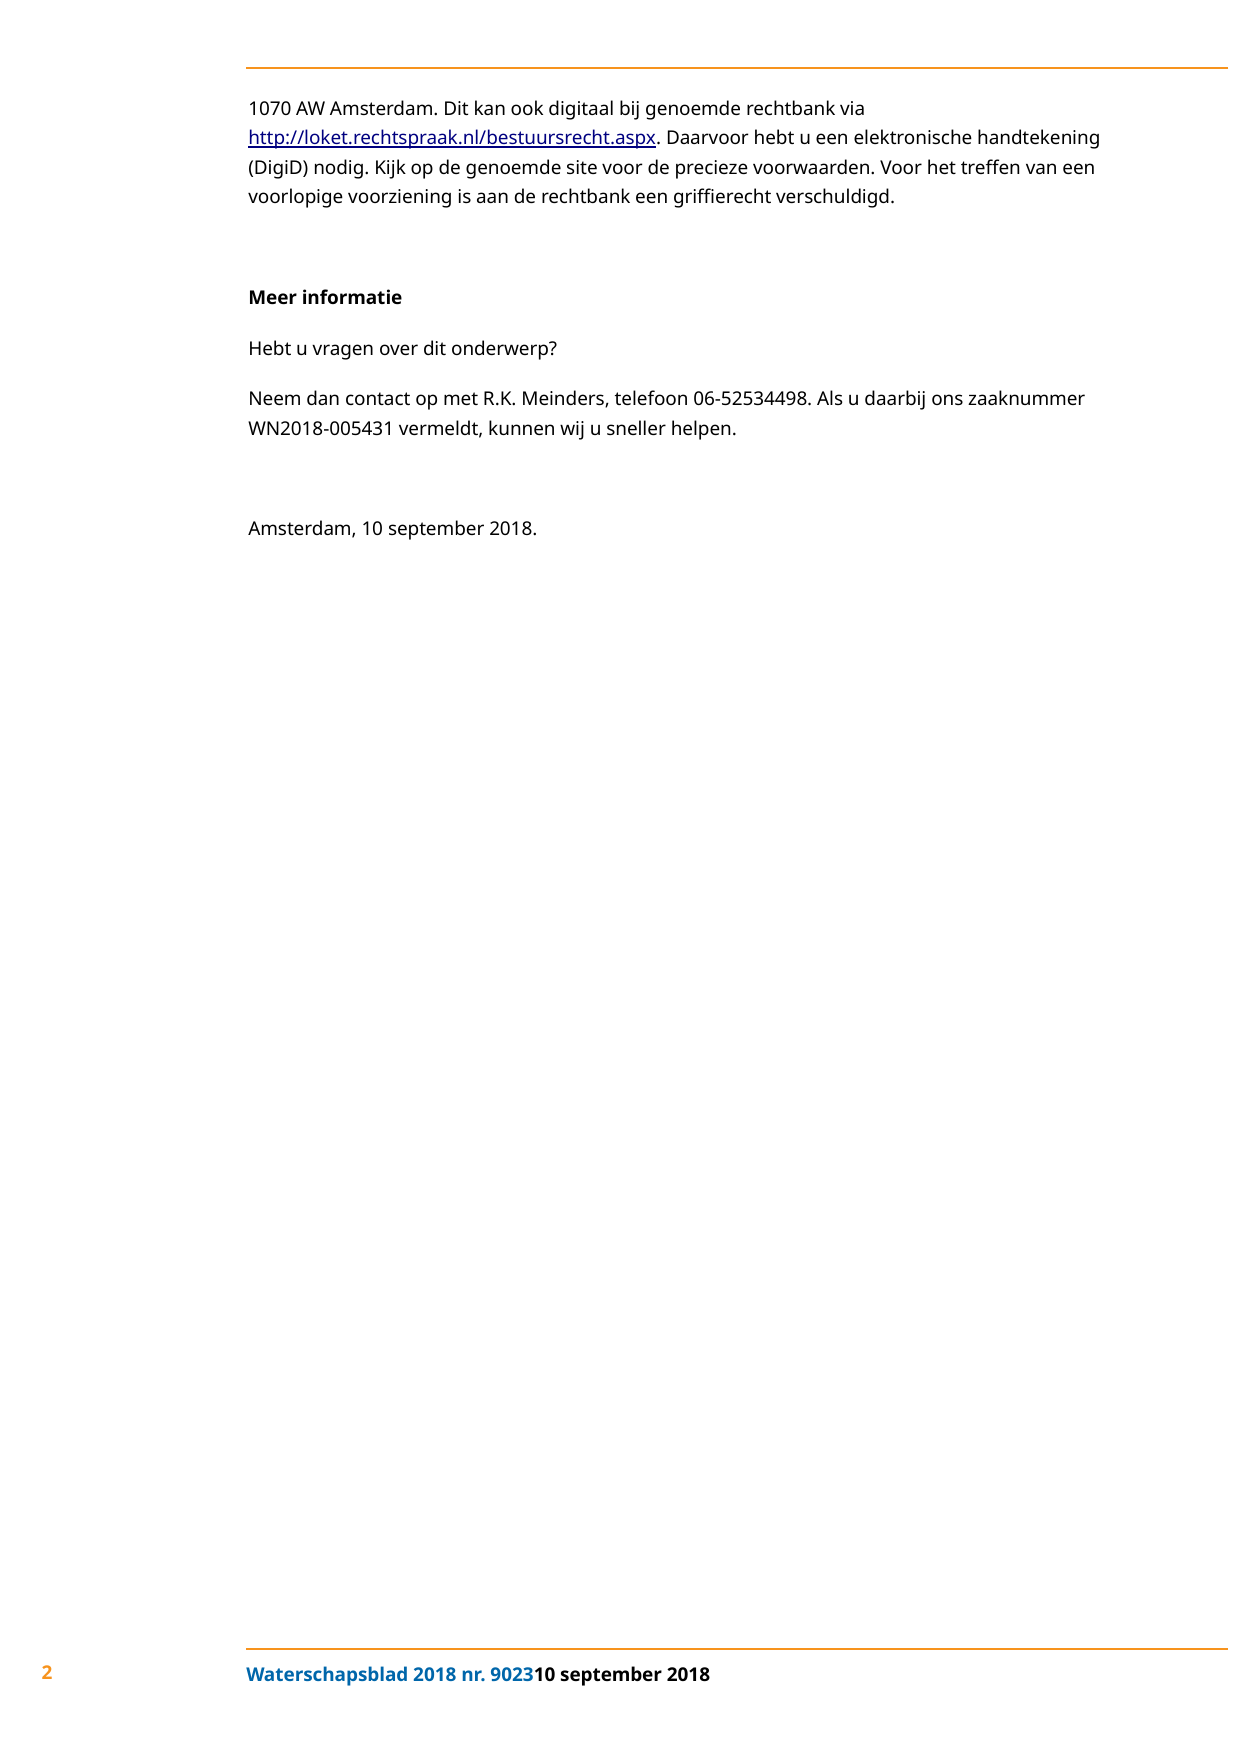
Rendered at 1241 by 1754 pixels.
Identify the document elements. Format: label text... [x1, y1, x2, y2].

text Meer informatie [248, 284, 1152, 310]
text Hebt u vragen over dit onderwerp? [248, 335, 1152, 361]
text Amsterdam, 10 september 2018. [248, 516, 1152, 541]
picture [41, 47, 231, 172]
text Neem dan contact op met R.K. Meinders, telefoon 06-52534498. Als u daarbij ons zaaknummer WN2018-005431 vermeldt, kunnen wij u sneller helpen. [248, 385, 1152, 441]
text 1070 AW Amsterdam. Dit kan ook digitaal bij genoemde rechtbank via http://loket.rechtspraak.nl/bestuursrecht.aspx. Daarvoor hebt u een elektronische handtekening (DigiD) nodig. Kijk op de genoemde site voor de precieze voorwaarden. Voor het treffen van een voorlopige voorziening is aan de rechtbank een griffierecht verschuldigd. [248, 95, 1152, 209]
